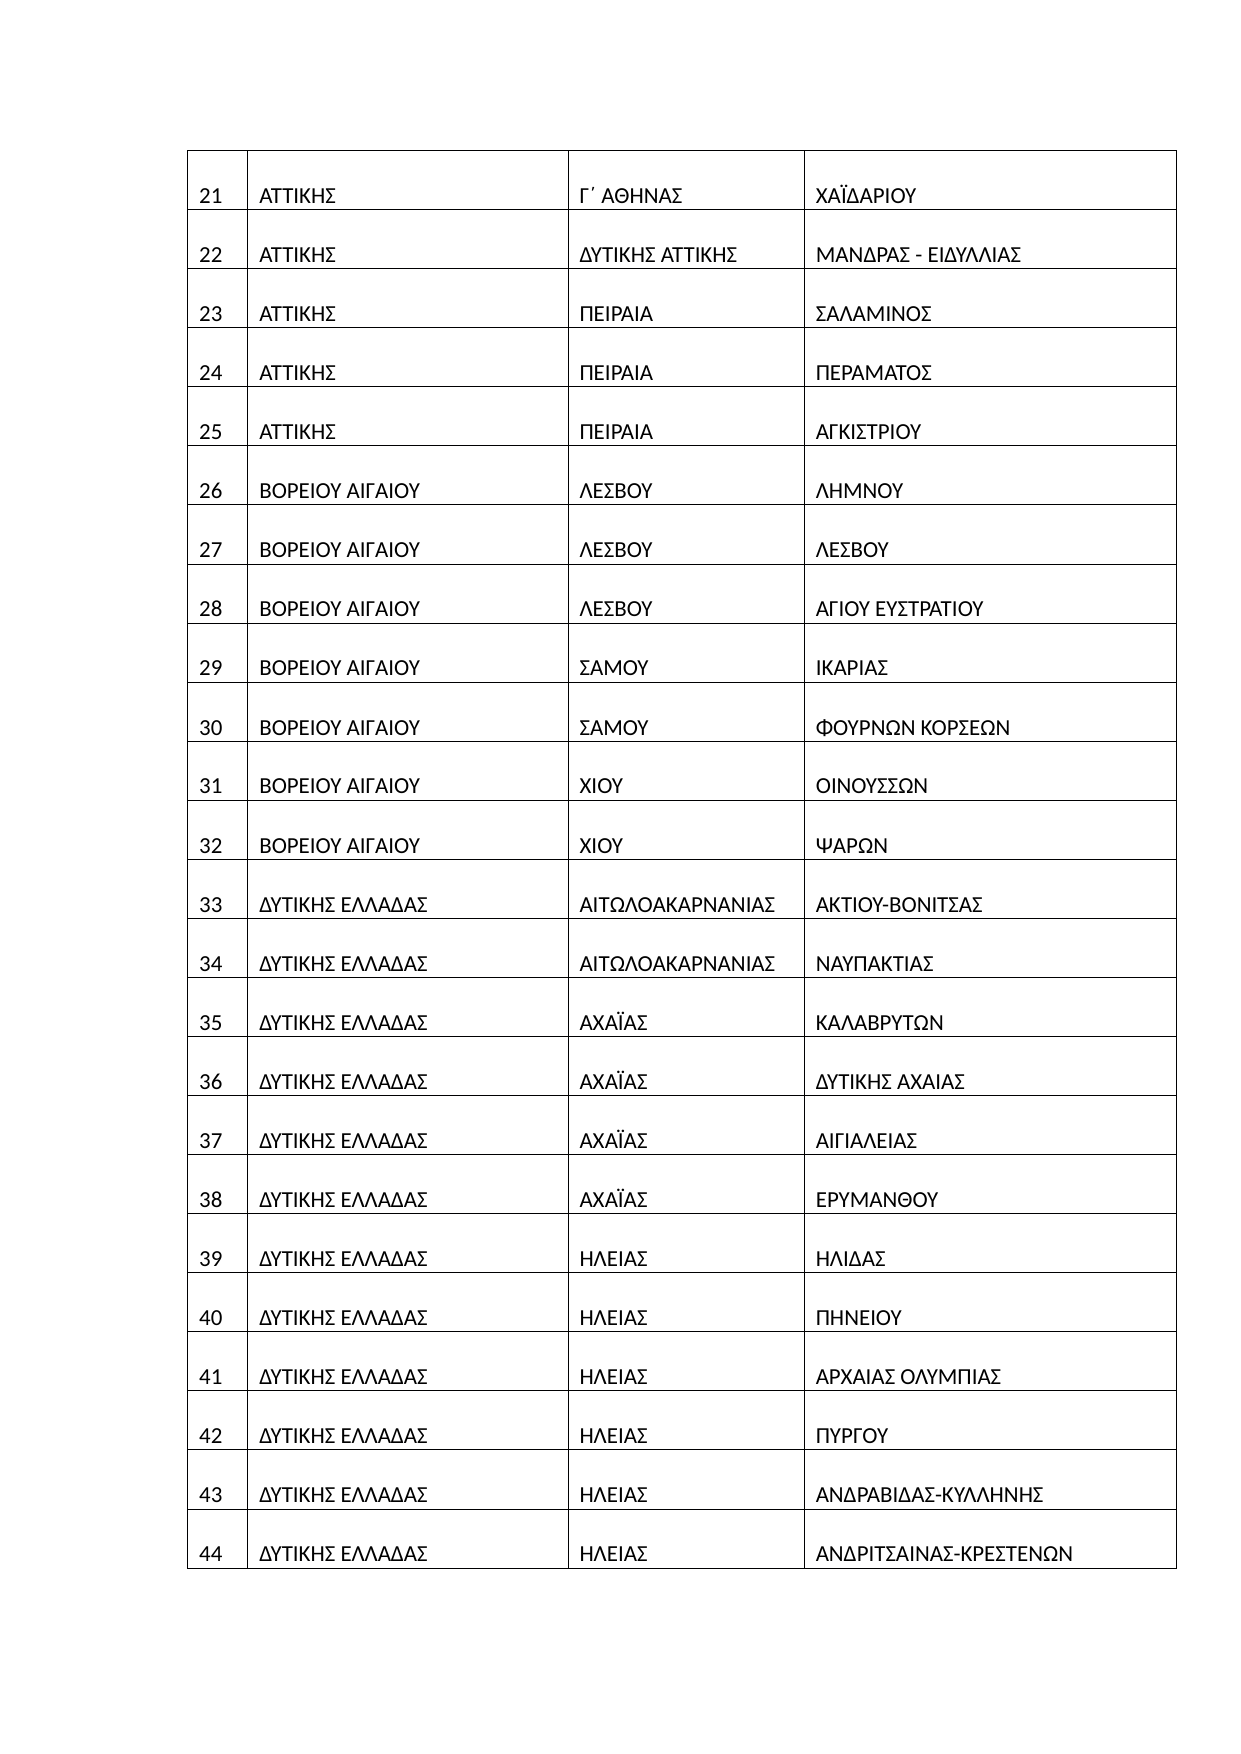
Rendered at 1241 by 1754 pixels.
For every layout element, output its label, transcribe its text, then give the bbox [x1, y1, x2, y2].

table_cell ΒΟΡΕΙΟΥ ΑΙΓΑΙΟΥ [248, 742, 568, 800]
table_cell ΔΥΤΙΚΗΣ ΕΛΛΑΔΑΣ [248, 1450, 568, 1508]
table_cell ΗΛΕΙΑΣ [569, 1332, 804, 1390]
table_cell ΣΑΜΟΥ [569, 683, 804, 741]
table_cell ΒΟΡΕΙΟΥ ΑΙΓΑΙΟΥ [248, 565, 568, 622]
table_cell ΗΛΕΙΑΣ [569, 1450, 804, 1508]
table_cell ΗΛΕΙΑΣ [569, 1273, 804, 1331]
table_cell ΑΧΑΪΑΣ [569, 1096, 804, 1154]
table_cell ΦΟΥΡΝΩΝ ΚΟΡΣΕΩΝ [805, 683, 1176, 741]
table_cell 30 [188, 683, 247, 741]
table_cell ΑΤΤΙΚΗΣ [248, 387, 568, 445]
table_cell 32 [188, 801, 247, 859]
table_cell ΒΟΡΕΙΟΥ ΑΙΓΑΙΟΥ [248, 505, 568, 563]
table_cell 27 [188, 505, 247, 563]
table_cell ΒΟΡΕΙΟΥ ΑΙΓΑΙΟΥ [248, 624, 568, 682]
table_cell 36 [188, 1037, 247, 1095]
table_cell ΒΟΡΕΙΟΥ ΑΙΓΑΙΟΥ [248, 446, 568, 504]
table_cell ΛΕΣΒΟΥ [569, 446, 804, 504]
table_cell ΠΕΙΡΑΙΑ [569, 269, 804, 327]
table_cell ΔΥΤΙΚΗΣ ΕΛΛΑΔΑΣ [248, 1214, 568, 1272]
table_cell ΑΤΤΙΚΗΣ [248, 151, 568, 209]
table_cell ΑΤΤΙΚΗΣ [248, 210, 568, 268]
table_cell 40 [188, 1273, 247, 1331]
table_cell ΔΥΤΙΚΗΣ ΑΧΑΙΑΣ [805, 1037, 1176, 1095]
table_cell ΔΥΤΙΚΗΣ ΕΛΛΑΔΑΣ [248, 978, 568, 1036]
table_cell ΑΝΔΡΙΤΣΑΙΝΑΣ-ΚΡΕΣΤΕΝΩΝ [805, 1510, 1176, 1567]
table_cell 44 [188, 1510, 247, 1567]
table_cell ΠΗΝΕΙΟΥ [805, 1273, 1176, 1331]
table_cell ΗΛΙΔΑΣ [805, 1214, 1176, 1272]
table_cell 31 [188, 742, 247, 800]
table_cell ΑΝΔΡΑΒΙΔΑΣ-ΚΥΛΛΗΝΗΣ [805, 1450, 1176, 1508]
table_cell ΑΤΤΙΚΗΣ [248, 328, 568, 386]
table_cell ΜΑΝΔΡΑΣ - ΕΙΔΥΛΛΙΑΣ [805, 210, 1176, 268]
table_cell ΑΧΑΪΑΣ [569, 978, 804, 1036]
table_cell 23 [188, 269, 247, 327]
table_cell ΑΚΤΙΟΥ-ΒΟΝΙΤΣΑΣ [805, 860, 1176, 918]
table_cell 25 [188, 387, 247, 445]
table_cell ΔΥΤΙΚΗΣ ΕΛΛΑΔΑΣ [248, 1332, 568, 1390]
table_cell 37 [188, 1096, 247, 1154]
table_cell ΗΛΕΙΑΣ [569, 1391, 804, 1449]
table_cell 29 [188, 624, 247, 682]
table_cell 28 [188, 565, 247, 622]
table_cell 39 [188, 1214, 247, 1272]
table_cell ΔΥΤΙΚΗΣ ΕΛΛΑΔΑΣ [248, 1155, 568, 1213]
table_cell ΝΑΥΠΑΚΤΙΑΣ [805, 919, 1176, 977]
table_cell ΧΑΪΔΑΡΙΟΥ [805, 151, 1176, 209]
table_cell 21 [188, 151, 247, 209]
table_cell 34 [188, 919, 247, 977]
table_cell ΙΚΑΡΙΑΣ [805, 624, 1176, 682]
table_cell 24 [188, 328, 247, 386]
table_cell 41 [188, 1332, 247, 1390]
table_cell ΗΛΕΙΑΣ [569, 1214, 804, 1272]
table_cell ΛΕΣΒΟΥ [569, 505, 804, 563]
table_cell ΠΥΡΓΟΥ [805, 1391, 1176, 1449]
table_cell ΑΙΤΩΛΟΑΚΑΡΝΑΝΙΑΣ [569, 919, 804, 977]
table_cell ΠΕΙΡΑΙΑ [569, 387, 804, 445]
table_cell ΠΕΡΑΜΑΤΟΣ [805, 328, 1176, 386]
table_cell ΛΗΜΝΟΥ [805, 446, 1176, 504]
table_cell ΒΟΡΕΙΟΥ ΑΙΓΑΙΟΥ [248, 683, 568, 741]
table_cell ΑΙΤΩΛΟΑΚΑΡΝΑΝΙΑΣ [569, 860, 804, 918]
table_cell ΔΥΤΙΚΗΣ ΕΛΛΑΔΑΣ [248, 1510, 568, 1567]
table_cell ΔΥΤΙΚΗΣ ΕΛΛΑΔΑΣ [248, 1037, 568, 1095]
table_cell Γ΄ ΑΘΗΝΑΣ [569, 151, 804, 209]
table_cell 33 [188, 860, 247, 918]
table_cell ΛΕΣΒΟΥ [569, 565, 804, 622]
table_cell ΔΥΤΙΚΗΣ ΕΛΛΑΔΑΣ [248, 1391, 568, 1449]
table_cell ΔΥΤΙΚΗΣ ΕΛΛΑΔΑΣ [248, 1273, 568, 1331]
table_cell 22 [188, 210, 247, 268]
table_cell ΛΕΣΒΟΥ [805, 505, 1176, 563]
table_cell 43 [188, 1450, 247, 1508]
table_cell ΕΡΥΜΑΝΘΟΥ [805, 1155, 1176, 1213]
table_cell ΣΑΛΑΜΙΝΟΣ [805, 269, 1176, 327]
table_cell 42 [188, 1391, 247, 1449]
table_cell 35 [188, 978, 247, 1036]
table_cell 38 [188, 1155, 247, 1213]
table_cell ΑΧΑΪΑΣ [569, 1155, 804, 1213]
table_cell ΔΥΤΙΚΗΣ ΕΛΛΑΔΑΣ [248, 1096, 568, 1154]
table_cell ΠΕΙΡΑΙΑ [569, 328, 804, 386]
table_cell ΒΟΡΕΙΟΥ ΑΙΓΑΙΟΥ [248, 801, 568, 859]
table_cell ΑΤΤΙΚΗΣ [248, 269, 568, 327]
table_cell ΔΥΤΙΚΗΣ ΕΛΛΑΔΑΣ [248, 860, 568, 918]
table_cell ΑΧΑΪΑΣ [569, 1037, 804, 1095]
table_cell ΔΥΤΙΚΗΣ ΕΛΛΑΔΑΣ [248, 919, 568, 977]
table_cell 26 [188, 446, 247, 504]
table_cell ΑΓΙΟΥ ΕΥΣΤΡΑΤΙΟΥ [805, 565, 1176, 622]
table_cell ΟΙΝΟΥΣΣΩΝ [805, 742, 1176, 800]
table_cell ΑΡΧΑΙΑΣ ΟΛΥΜΠΙΑΣ [805, 1332, 1176, 1390]
table_cell ΨΑΡΩΝ [805, 801, 1176, 859]
table_cell ΚΑΛΑΒΡΥΤΩΝ [805, 978, 1176, 1036]
table_cell ΧΙΟΥ [569, 742, 804, 800]
table_cell ΗΛΕΙΑΣ [569, 1510, 804, 1567]
table_cell ΑΓΚΙΣΤΡΙΟΥ [805, 387, 1176, 445]
table_cell ΑΙΓΙΑΛΕΙΑΣ [805, 1096, 1176, 1154]
table_cell ΧΙΟΥ [569, 801, 804, 859]
table_cell ΣΑΜΟΥ [569, 624, 804, 682]
table_cell ΔΥΤΙΚΗΣ ΑΤΤΙΚΗΣ [569, 210, 804, 268]
